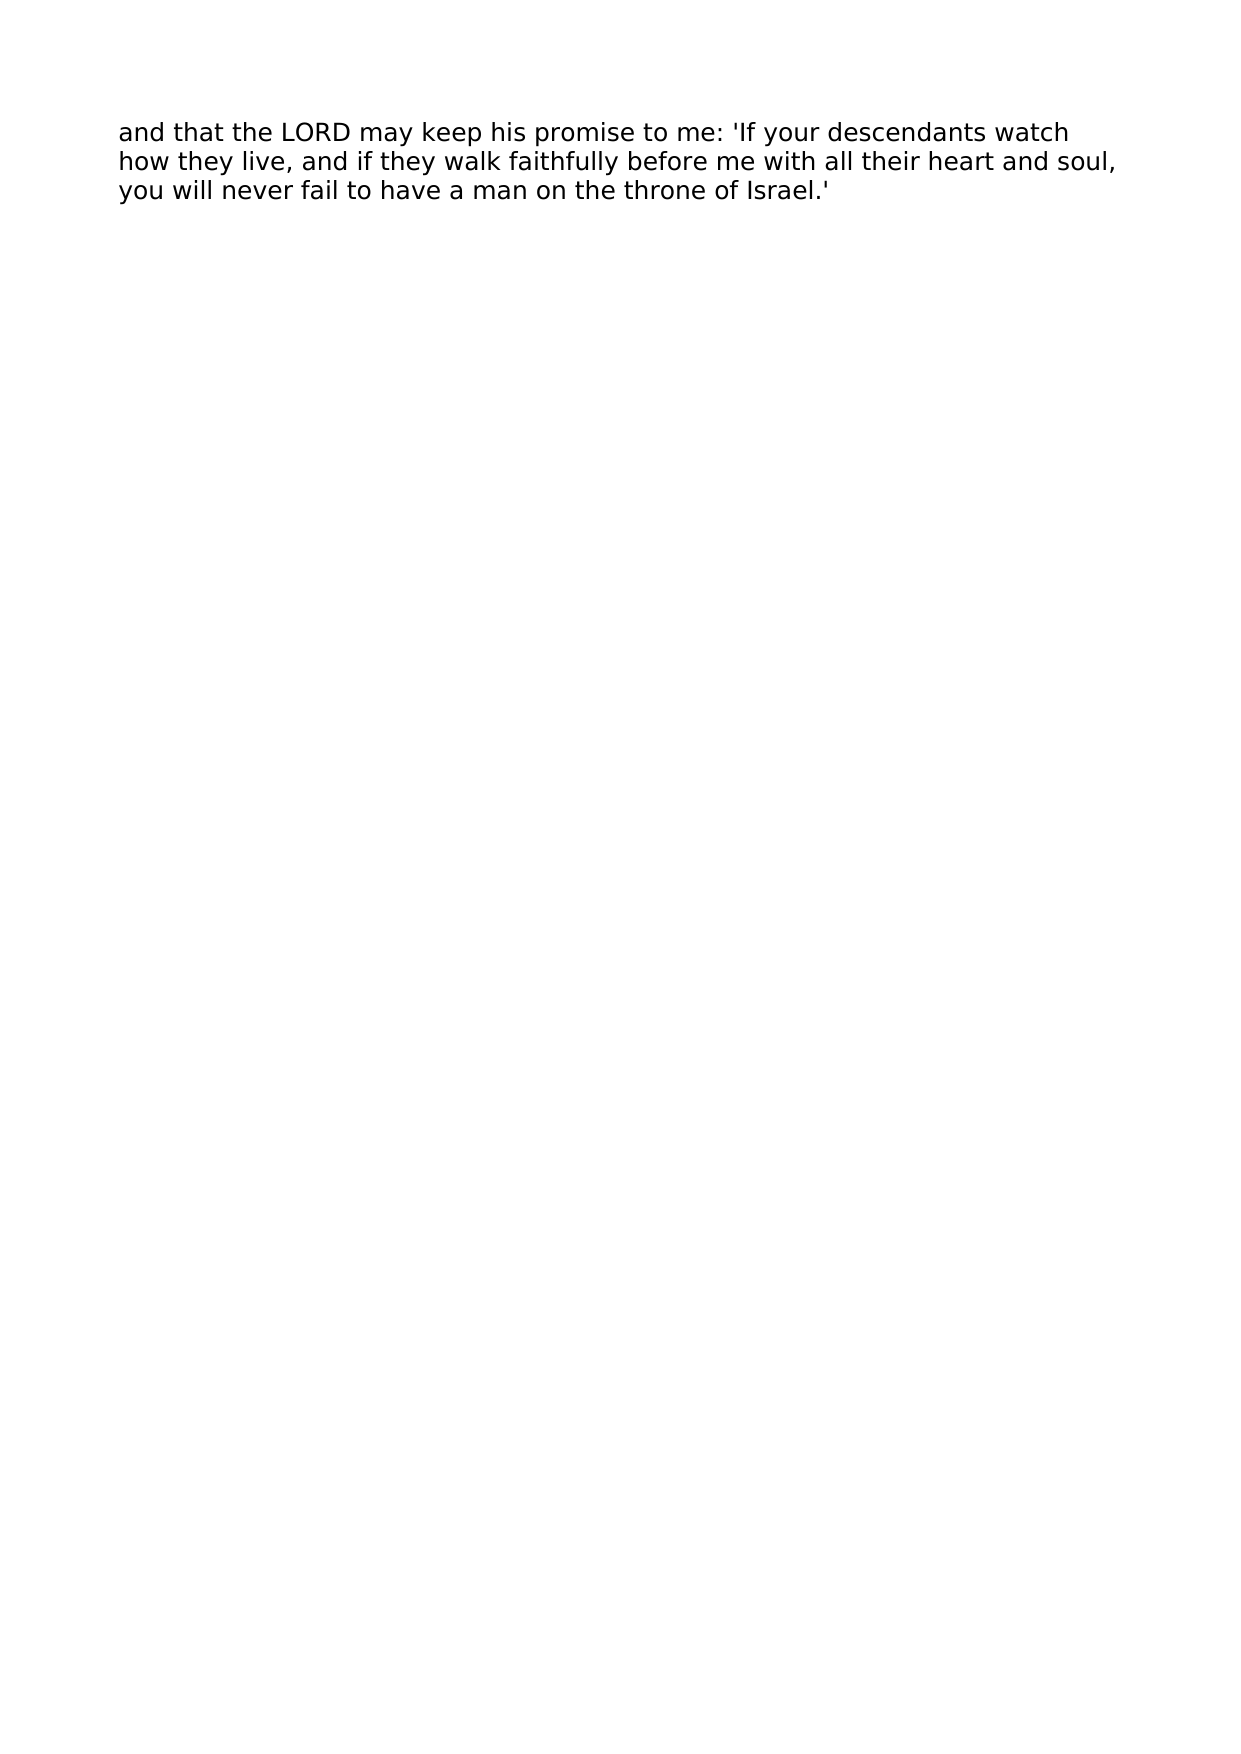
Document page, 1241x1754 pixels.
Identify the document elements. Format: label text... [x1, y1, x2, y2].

text and that the LORD may keep his promise to me: 'If your descendants watch how they live, and if they walk faithfully before me with all their heart and soul, you will never fail to have a man on the throne of Israel.' [118, 118, 1122, 206]
